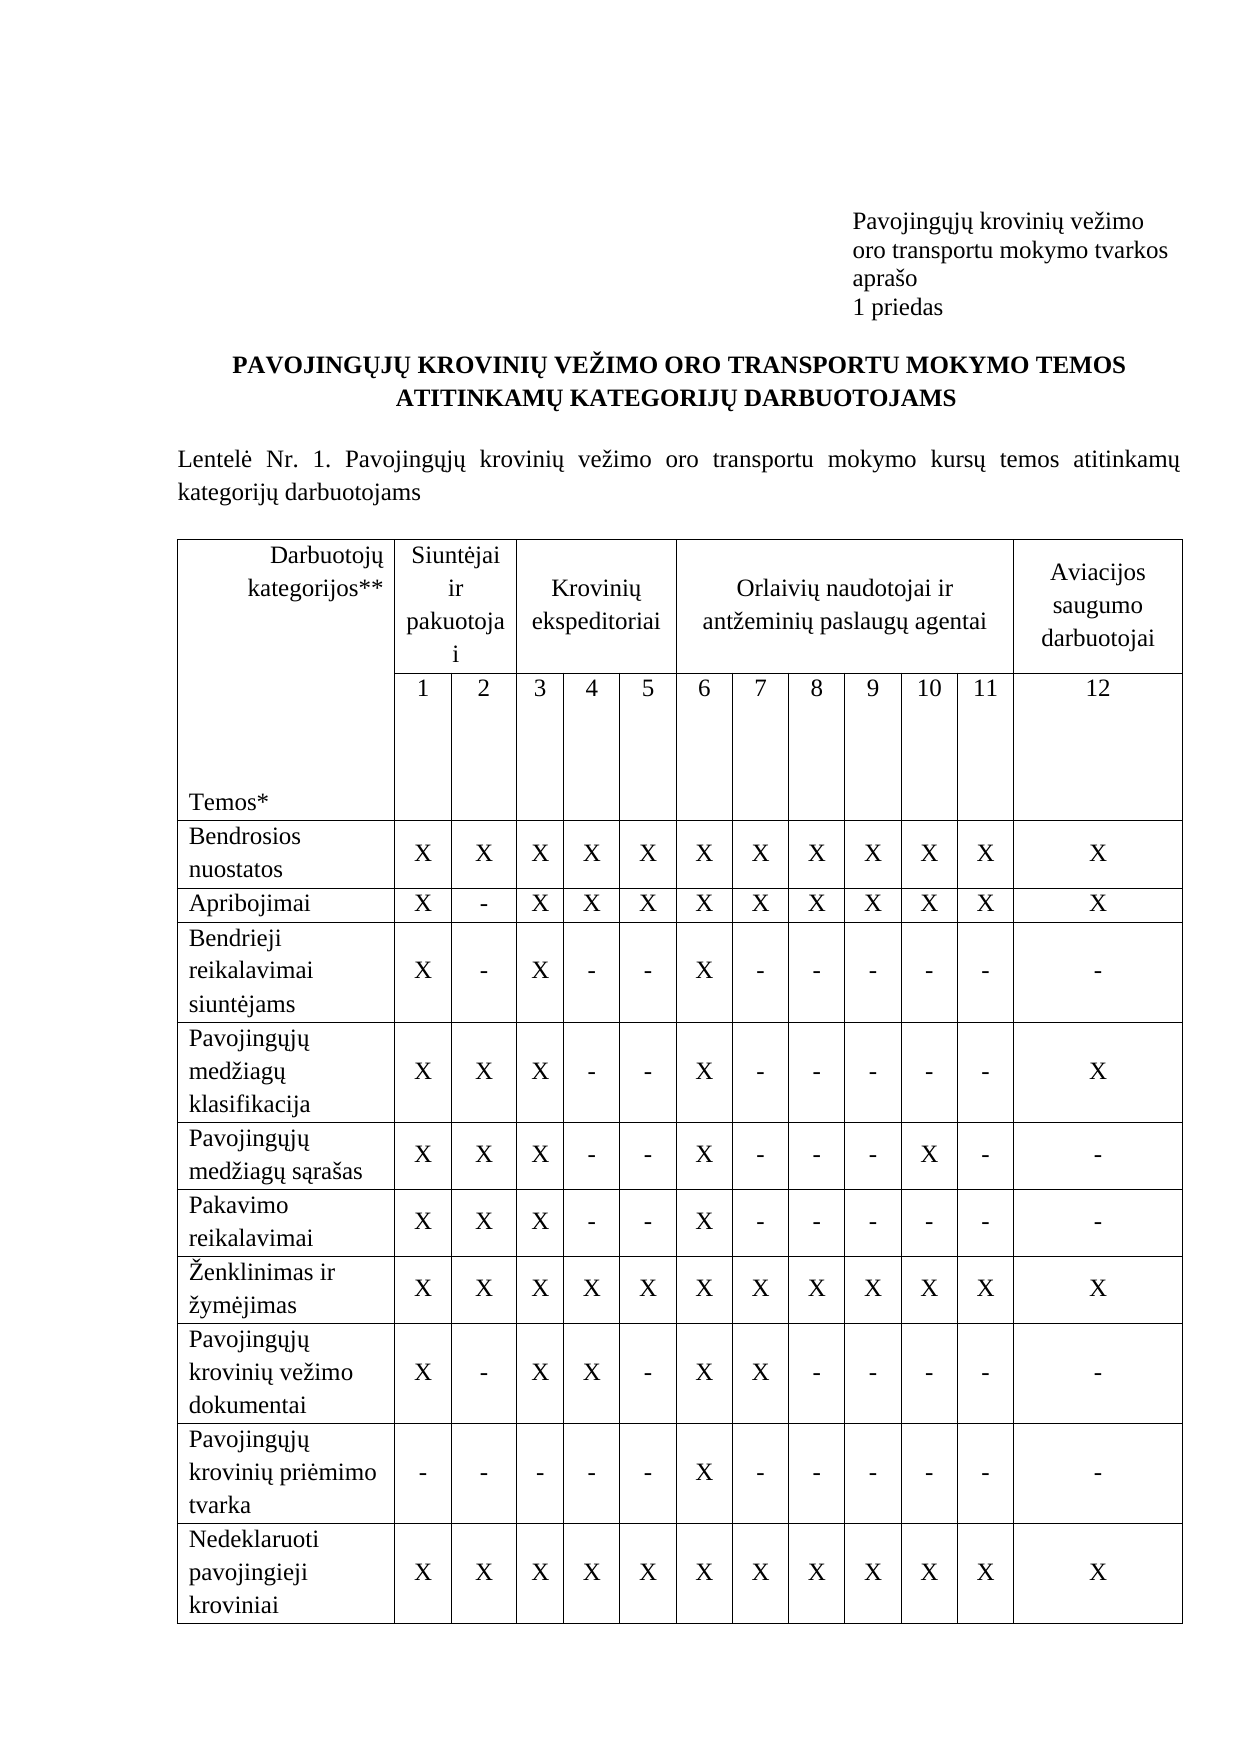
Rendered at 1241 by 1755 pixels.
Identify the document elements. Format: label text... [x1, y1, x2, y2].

table_cell 8 [789, 674, 844, 820]
table_cell - [452, 1424, 516, 1523]
table_cell Pakavimo reikalavimai [178, 1190, 394, 1256]
table_cell X [452, 1123, 516, 1189]
table_cell X [517, 1257, 563, 1323]
table_cell X [517, 1324, 563, 1423]
table_cell - [564, 1123, 619, 1189]
table_cell X [452, 1023, 516, 1122]
table_cell X [677, 1524, 732, 1623]
table_cell X [517, 889, 563, 922]
table_cell X [902, 1524, 957, 1623]
text oro transportu mokymo tvarkos [852, 235, 1181, 263]
text PAVOJINGŲJŲ KROVINIŲ VEŽIMO ORO TRANSPORTU MOKYMO TEMOS ATITINKAMŲ KATEGORIJŲ DARBUOTOJAMS [177, 350, 1181, 411]
table_cell - [845, 1123, 901, 1189]
table_cell - [902, 1424, 957, 1523]
table_cell X [1014, 889, 1182, 922]
table_cell X [677, 1257, 732, 1323]
table_cell X [395, 821, 451, 887]
table_cell 12 [1014, 674, 1182, 820]
table_cell 2 [452, 674, 516, 820]
table_cell - [733, 923, 788, 1022]
table_cell - [395, 1424, 451, 1523]
table_cell X [564, 1257, 619, 1323]
table_cell X [677, 821, 732, 887]
table_cell - [902, 1324, 957, 1423]
table_cell X [395, 1023, 451, 1122]
table_cell - [733, 1424, 788, 1523]
table_cell X [1014, 1524, 1182, 1623]
table_cell 7 [733, 674, 788, 820]
table_cell - [564, 1424, 619, 1523]
table_cell X [958, 1257, 1013, 1323]
table_cell X [733, 821, 788, 887]
table_cell X [517, 821, 563, 887]
table_cell X [452, 1257, 516, 1323]
table_cell - [733, 1123, 788, 1189]
table_cell X [677, 1424, 732, 1523]
table_cell 9 [845, 674, 901, 820]
table_cell X [620, 821, 676, 887]
table_cell - [452, 889, 516, 922]
table_cell - [902, 1190, 957, 1256]
table_cell - [1014, 1190, 1182, 1256]
table_cell - [958, 1123, 1013, 1189]
table_cell X [789, 821, 844, 887]
table_cell - [958, 923, 1013, 1022]
table_cell X [517, 923, 563, 1022]
table_cell X [677, 889, 732, 922]
table_cell X [564, 1524, 619, 1623]
table_cell - [620, 1123, 676, 1189]
text Pavojingųjų krovinių vežimo [852, 206, 1181, 235]
table_cell X [902, 889, 957, 922]
table_cell 1 [395, 674, 451, 820]
table_cell X [677, 923, 732, 1022]
table_cell X [958, 821, 1013, 887]
table_cell Apribojimai [178, 889, 394, 922]
table_cell X [395, 1123, 451, 1189]
table_cell X [733, 889, 788, 922]
table_cell X [564, 1324, 619, 1423]
table_cell Pavojingųjų krovinių vežimo dokumentai [178, 1324, 394, 1423]
table_cell X [789, 889, 844, 922]
table_cell - [902, 923, 957, 1022]
table_cell X [395, 1257, 451, 1323]
table_cell X [564, 821, 619, 887]
table_header Krovinių ekspeditoriai [517, 540, 676, 672]
table_cell X [845, 1257, 901, 1323]
table_cell X [620, 1257, 676, 1323]
table_header Siuntėjai ir pakuotojai [395, 540, 516, 672]
table_cell X [902, 821, 957, 887]
table_cell X [1014, 1023, 1182, 1122]
table_cell 3 [517, 674, 563, 820]
table_cell X [958, 889, 1013, 922]
text aprašo [852, 263, 1181, 292]
table_cell X [845, 821, 901, 887]
table_cell X [733, 1324, 788, 1423]
text 1 priedas [852, 292, 1181, 321]
table_cell X [1014, 1257, 1182, 1323]
table_cell - [620, 1424, 676, 1523]
table_header Orlaivių naudotojai ir antžeminių paslaugų agentai [677, 540, 1013, 672]
table_cell - [620, 1190, 676, 1256]
table_cell X [395, 889, 451, 922]
table_cell - [733, 1190, 788, 1256]
table_cell X [620, 889, 676, 922]
table_cell X [845, 889, 901, 922]
table_cell - [845, 1424, 901, 1523]
table_cell - [789, 1324, 844, 1423]
table_cell Nedeklaruoti pavojingieji kroviniai [178, 1524, 394, 1623]
table_cell X [677, 1324, 732, 1423]
table_cell - [452, 923, 516, 1022]
table_cell - [620, 1023, 676, 1122]
table_cell X [452, 821, 516, 887]
table_cell Bendrosios nuostatos [178, 821, 394, 887]
table_cell X [395, 1324, 451, 1423]
table_cell X [395, 923, 451, 1022]
table_cell - [845, 1190, 901, 1256]
table_cell - [789, 1190, 844, 1256]
text Lentelė Nr. 1. Pavojingųjų krovinių vežimo oro transportu mokymo kursų temos atitinkamų kategorijų darbuotojams [177, 444, 1181, 506]
table_cell Ženklinimas ir žymėjimas [178, 1257, 394, 1323]
table_cell - [620, 923, 676, 1022]
table_cell X [733, 1524, 788, 1623]
table_cell - [958, 1424, 1013, 1523]
table_header Darbuotojų kategorijos** Temos* [178, 540, 394, 820]
table_cell X [733, 1257, 788, 1323]
table_cell 4 [564, 674, 619, 820]
table_cell X [1014, 821, 1182, 887]
table_cell - [564, 1190, 619, 1256]
table_cell Pavojingųjų krovinių priėmimo tvarka [178, 1424, 394, 1523]
table_cell - [789, 1424, 844, 1523]
table_cell Bendrieji reikalavimai siuntėjams [178, 923, 394, 1022]
table_cell X [564, 889, 619, 922]
table_cell X [789, 1524, 844, 1623]
table_cell - [958, 1023, 1013, 1122]
table_cell - [564, 923, 619, 1022]
table_cell - [733, 1023, 788, 1122]
table_cell X [958, 1524, 1013, 1623]
table_cell X [620, 1524, 676, 1623]
table_cell X [517, 1123, 563, 1189]
table_cell - [564, 1023, 619, 1122]
table_cell X [677, 1190, 732, 1256]
table_cell 11 [958, 674, 1013, 820]
table_cell - [845, 1023, 901, 1122]
table_cell - [452, 1324, 516, 1423]
table_cell - [789, 1123, 844, 1189]
table_header Aviacijos saugumo darbuotojai [1014, 540, 1182, 672]
table_cell Pavojingųjų medžiagų klasifikacija [178, 1023, 394, 1122]
table_cell - [1014, 923, 1182, 1022]
table_cell X [845, 1524, 901, 1623]
table_cell - [958, 1190, 1013, 1256]
table_cell - [845, 1324, 901, 1423]
table_cell X [677, 1023, 732, 1122]
table_cell - [1014, 1324, 1182, 1423]
table_cell X [452, 1524, 516, 1623]
table_cell Pavojingųjų medžiagų sąrašas [178, 1123, 394, 1189]
table_cell X [517, 1190, 563, 1256]
table_cell X [517, 1023, 563, 1122]
table_cell - [1014, 1123, 1182, 1189]
table_cell - [1014, 1424, 1182, 1523]
table_cell - [517, 1424, 563, 1523]
table_cell - [789, 1023, 844, 1122]
table_cell X [395, 1524, 451, 1623]
table_cell X [902, 1123, 957, 1189]
table_cell 10 [902, 674, 957, 820]
table_cell X [677, 1123, 732, 1189]
table_cell - [789, 923, 844, 1022]
table_cell X [902, 1257, 957, 1323]
table_cell 5 [620, 674, 676, 820]
table_cell X [789, 1257, 844, 1323]
table_cell - [620, 1324, 676, 1423]
table_cell - [958, 1324, 1013, 1423]
table_cell X [452, 1190, 516, 1256]
table_cell X [517, 1524, 563, 1623]
table_cell - [845, 923, 901, 1022]
table_cell 6 [677, 674, 732, 820]
table_cell - [902, 1023, 957, 1122]
table_cell X [395, 1190, 451, 1256]
